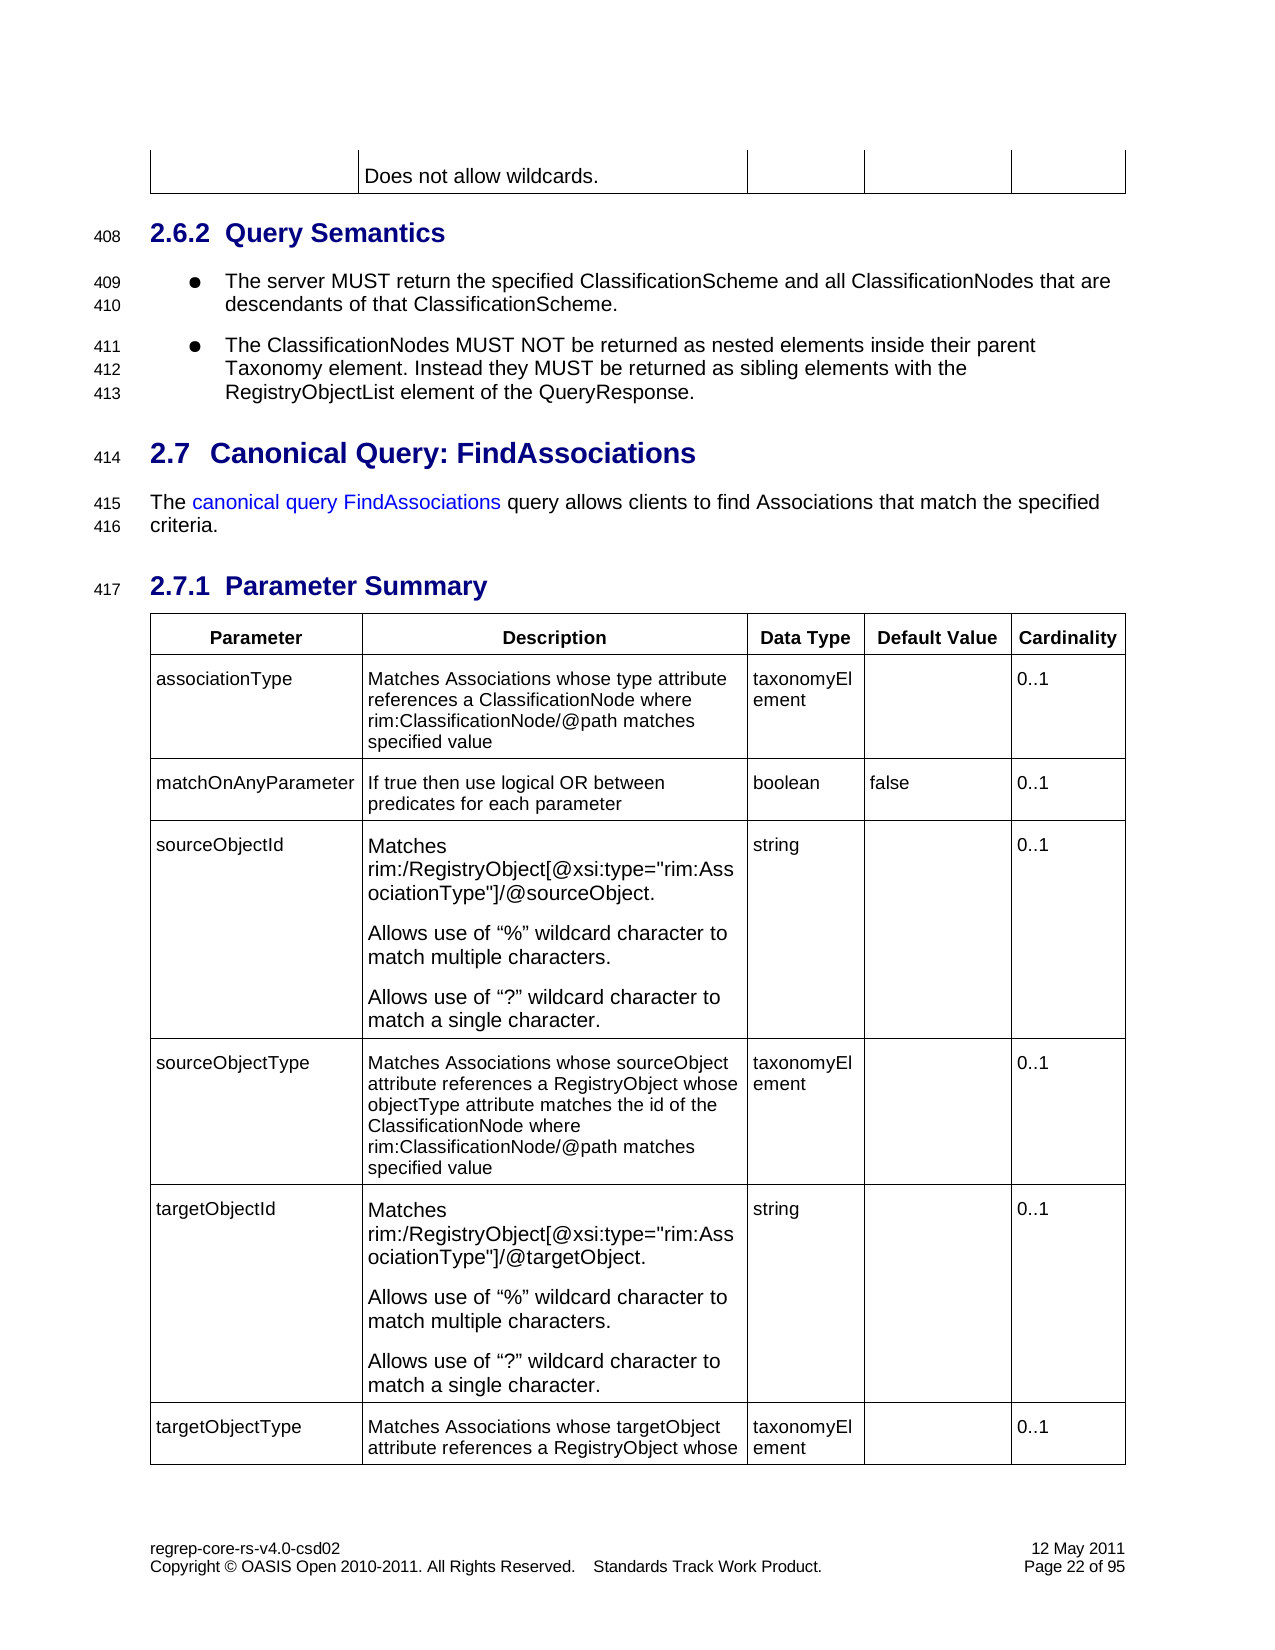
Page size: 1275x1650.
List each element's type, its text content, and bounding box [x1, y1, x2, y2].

table_cell taxonomyElement [748, 1403, 864, 1464]
table_cell string [748, 821, 864, 1038]
subtitle Parameter Summary [150, 571, 1125, 601]
table_cell boolean [748, 759, 864, 820]
table_cell 0..1 [1012, 821, 1125, 1038]
table_cell [865, 655, 1011, 758]
text The canonical query FindAssociations query allows clients to find Associations that match the specified criteria. [150, 490, 1125, 537]
table_cell Does not allow wildcards. [359, 150, 747, 193]
subtitle Canonical Query: FindAssociations [150, 437, 1125, 469]
table_cell sourceObjectId [151, 821, 362, 1038]
table_cell [865, 821, 1011, 1038]
table_cell If true then use logical OR between predicates for each parameter [363, 759, 747, 820]
table_cell [865, 1185, 1011, 1402]
table_cell Matches Associations whose targetObject attribute references a RegistryObject whose [363, 1403, 747, 1464]
table_cell taxonomyElement [748, 1039, 864, 1184]
table_cell 0..1 [1012, 655, 1125, 758]
table_header Default Value [865, 614, 1011, 654]
table_cell [748, 150, 864, 193]
table_cell matchOnAnyParameter [151, 759, 362, 820]
table_cell 0..1 [1012, 759, 1125, 820]
list The server MUST return the specified ClassificationScheme and all ClassificationNodes that are descendants of that ClassificationScheme. [187, 269, 1125, 316]
table_cell string [748, 1185, 864, 1402]
table_cell 0..1 [1012, 1039, 1125, 1184]
table_cell [865, 1039, 1011, 1184]
table_header Data Type [748, 614, 864, 654]
table_cell [151, 150, 358, 193]
table_cell [865, 150, 1011, 193]
table_cell associationType [151, 655, 362, 758]
table_cell [865, 1403, 1011, 1464]
table_cell sourceObjectType [151, 1039, 362, 1184]
list The ClassificationNodes MUST NOT be returned as nested elements inside their parent Taxonomy element. Instead they MUST be returned as sibling elements with the RegistryObjectList element of the QueryResponse. [187, 333, 1125, 404]
table_cell Matches Associations whose type attribute references a ClassificationNode where rim:ClassificationNode/@path matches specified value [363, 655, 747, 758]
table_header Parameter [151, 614, 362, 654]
subtitle Query Semantics [150, 218, 1125, 248]
table_cell 0..1 [1012, 1185, 1125, 1402]
table_cell false [865, 759, 1011, 820]
table_cell Matches Associations whose sourceObject attribute references a RegistryObject whose objectType attribute matches the id of the ClassificationNode where rim:ClassificationNode/@path matches specified value [363, 1039, 747, 1184]
table_cell [1012, 150, 1125, 193]
table_header Cardinality [1012, 614, 1125, 654]
table_cell targetObjectType [151, 1403, 362, 1464]
table_header Description [363, 614, 747, 654]
table_cell targetObjectId [151, 1185, 362, 1402]
table_cell Matches rim:/RegistryObject[@xsi:type="rim:AssociationType"]/@targetObject. Allows use of “%” wildcard character to match multiple characters. Allows use of “?” wildcard character to match a single character. [363, 1185, 747, 1402]
table_cell Matches rim:/RegistryObject[@xsi:type="rim:AssociationType"]/@sourceObject. Allows use of “%” wildcard character to match multiple characters. Allows use of “?” wildcard character to match a single character. [363, 821, 747, 1038]
table_cell 0..1 [1012, 1403, 1125, 1464]
table_cell taxonomyElement [748, 655, 864, 758]
